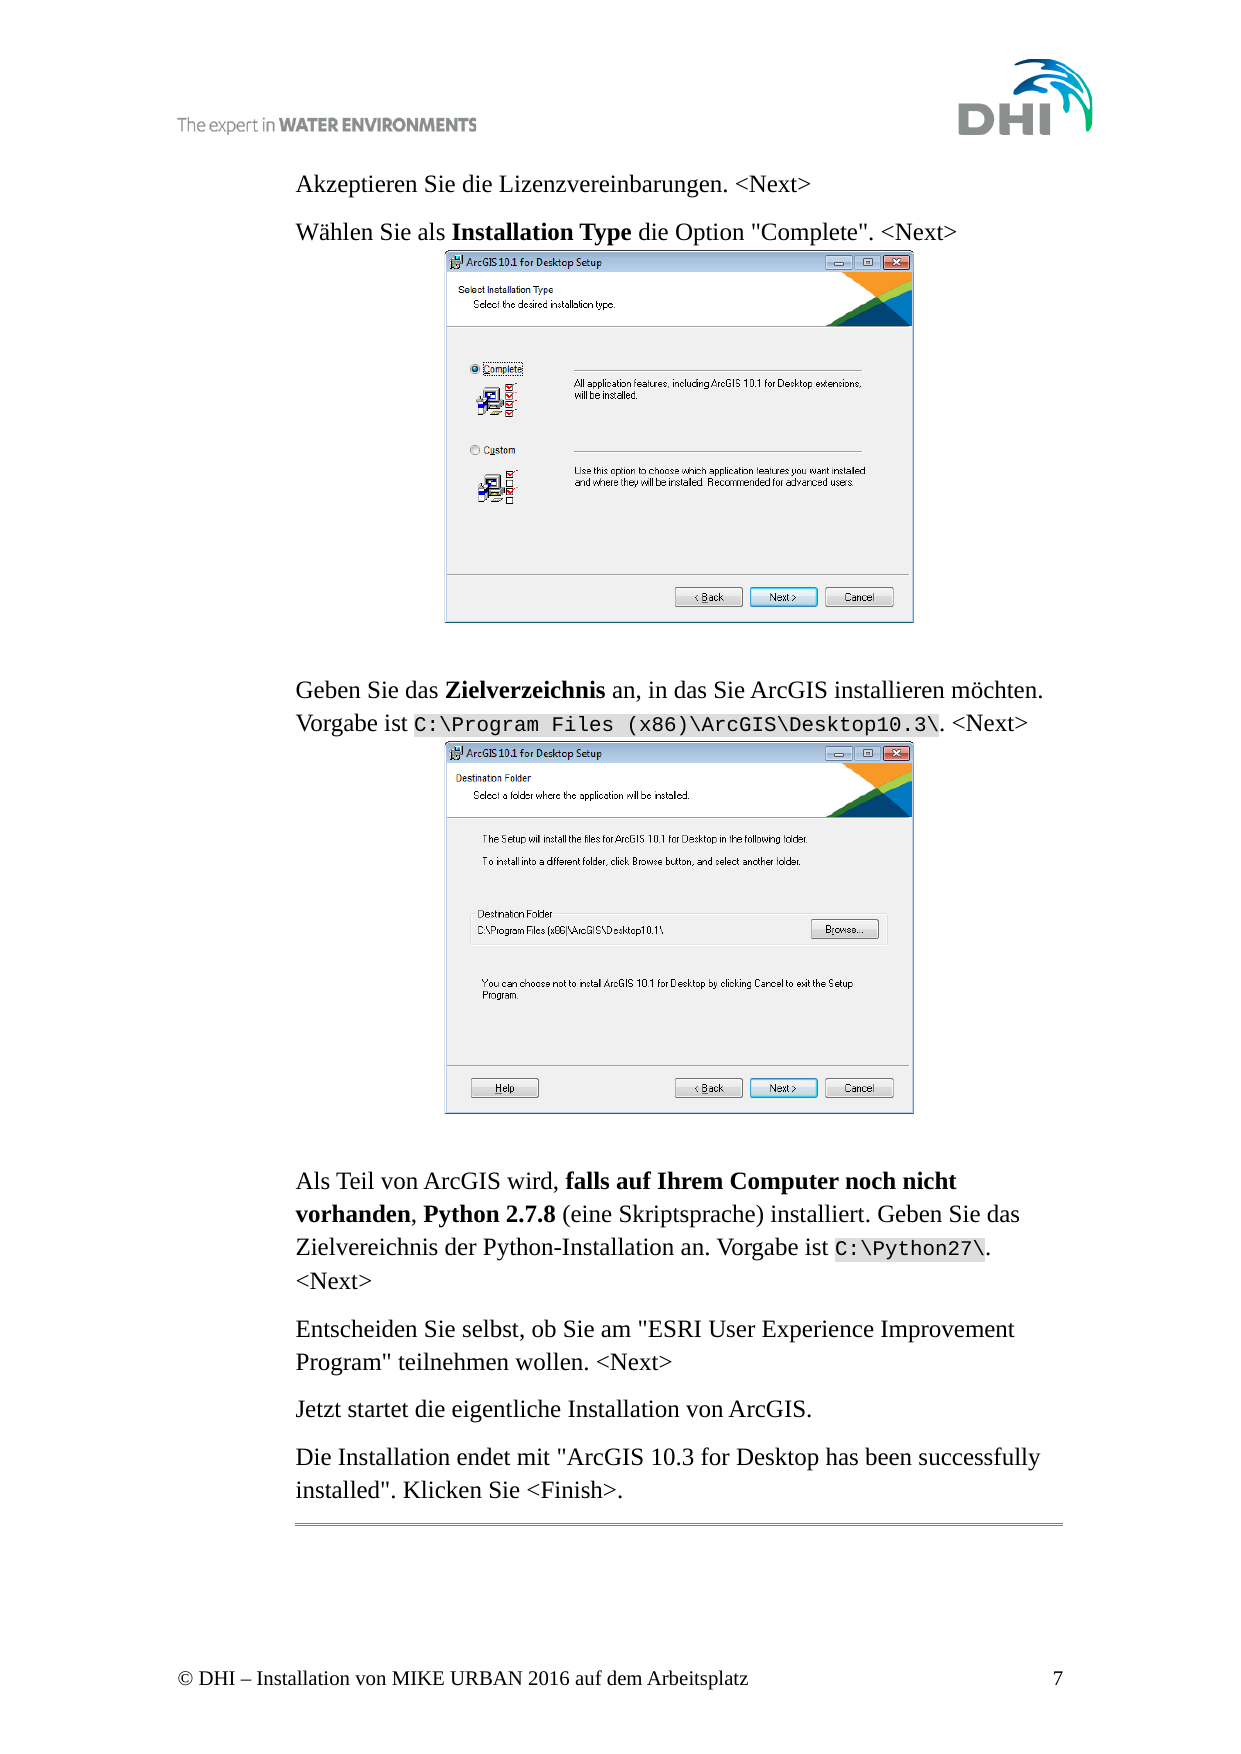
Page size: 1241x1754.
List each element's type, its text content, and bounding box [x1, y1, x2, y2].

picture [958, 59, 1093, 135]
text Als Teil von ArcGIS wird, falls auf Ihrem Computer noch nicht vorhanden, Python 2.7.8 (eine Skriptsprache) installiert. Geben Sie das Zielvereichnis der Python-Installation an. Vorgabe ist C:\Python27\. <Next> [295, 1166, 1063, 1294]
text Jetzt startet die eigentliche Installation von ArcGIS. [295, 1394, 1063, 1423]
text Die Installation endet mit "ArcGIS 10.3 for Desktop has been successfully installed". Klicken Sie <Finish>. [295, 1442, 1063, 1504]
text Akzeptieren Sie die Lizenzvereinbarungen. <Next> [295, 169, 1063, 198]
picture [177, 117, 477, 135]
text Wählen Sie als Installation Type die Option "Complete". <Next> [295, 217, 1063, 246]
picture [444, 250, 914, 623]
text Geben Sie das Zielverzeichnis an, in das Sie ArcGIS installieren möchten. Vorgabe ist C:\Program Files (x86)\ArcGIS\Desktop10.3\. <Next> [295, 675, 1063, 737]
text Entscheiden Sie selbst, ob Sie am "ESRI User Experience Improvement Program" teilnehmen wollen. <Next> [295, 1314, 1063, 1375]
picture [444, 741, 914, 1114]
